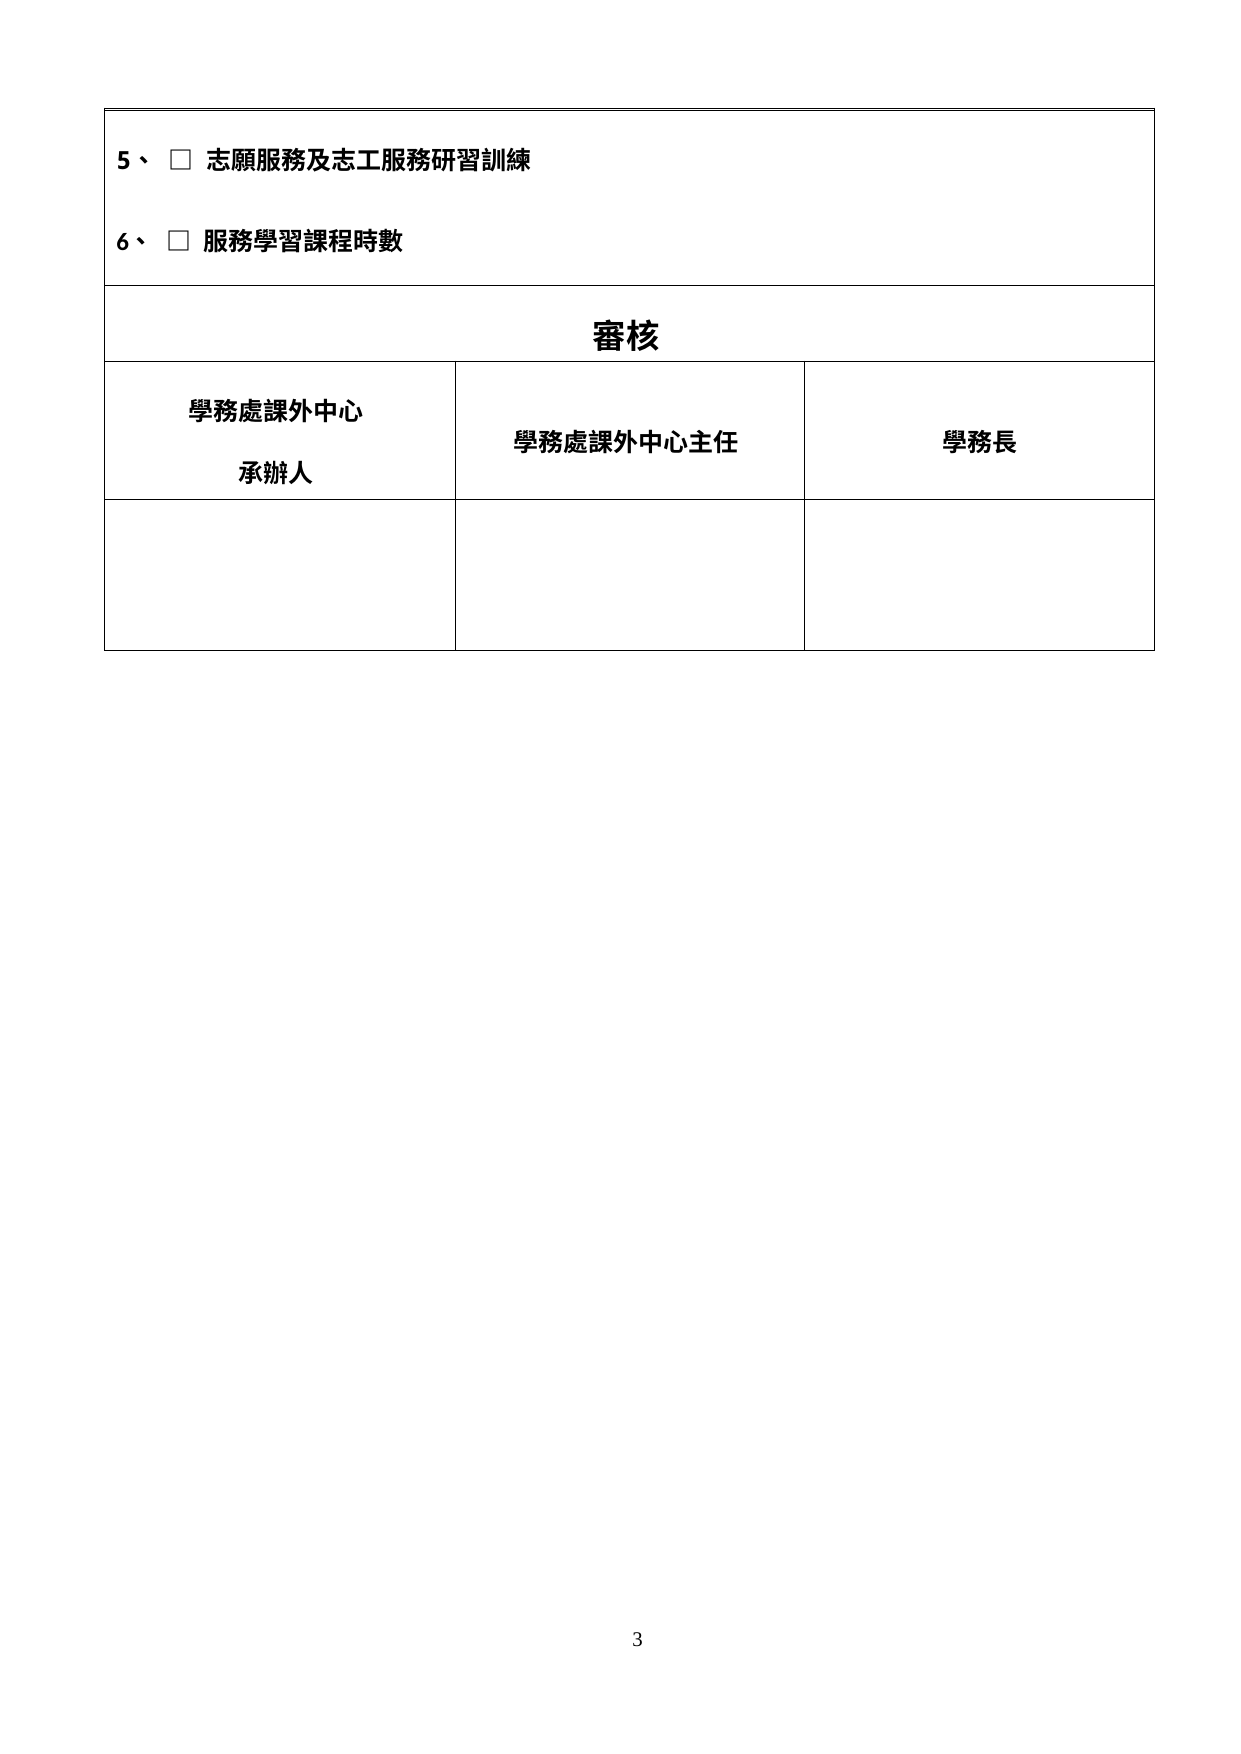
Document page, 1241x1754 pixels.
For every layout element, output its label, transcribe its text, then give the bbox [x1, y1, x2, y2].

table_cell [456, 500, 804, 650]
table_cell 因畢業時數不足50小時，擬申請增加服務類別上限認定 (請擇一提出) 。 □ 校內服務-基本勞作教育 □ 校內服務-協助各院系相關服務 □ 社會服務 □ 國際志工服務 5、 □ 志願服務及志工服務研習訓練 6、 □ 服務學習課程時數 [105, 111, 1154, 285]
table_cell 學務處課外中心 承辦人 [105, 362, 455, 498]
table_cell [105, 500, 455, 650]
table_cell [805, 500, 1154, 650]
table_cell 審核 [105, 286, 1154, 361]
table_cell 學務長 [805, 362, 1154, 498]
table_cell 學務處課外中心主任 [456, 362, 804, 498]
